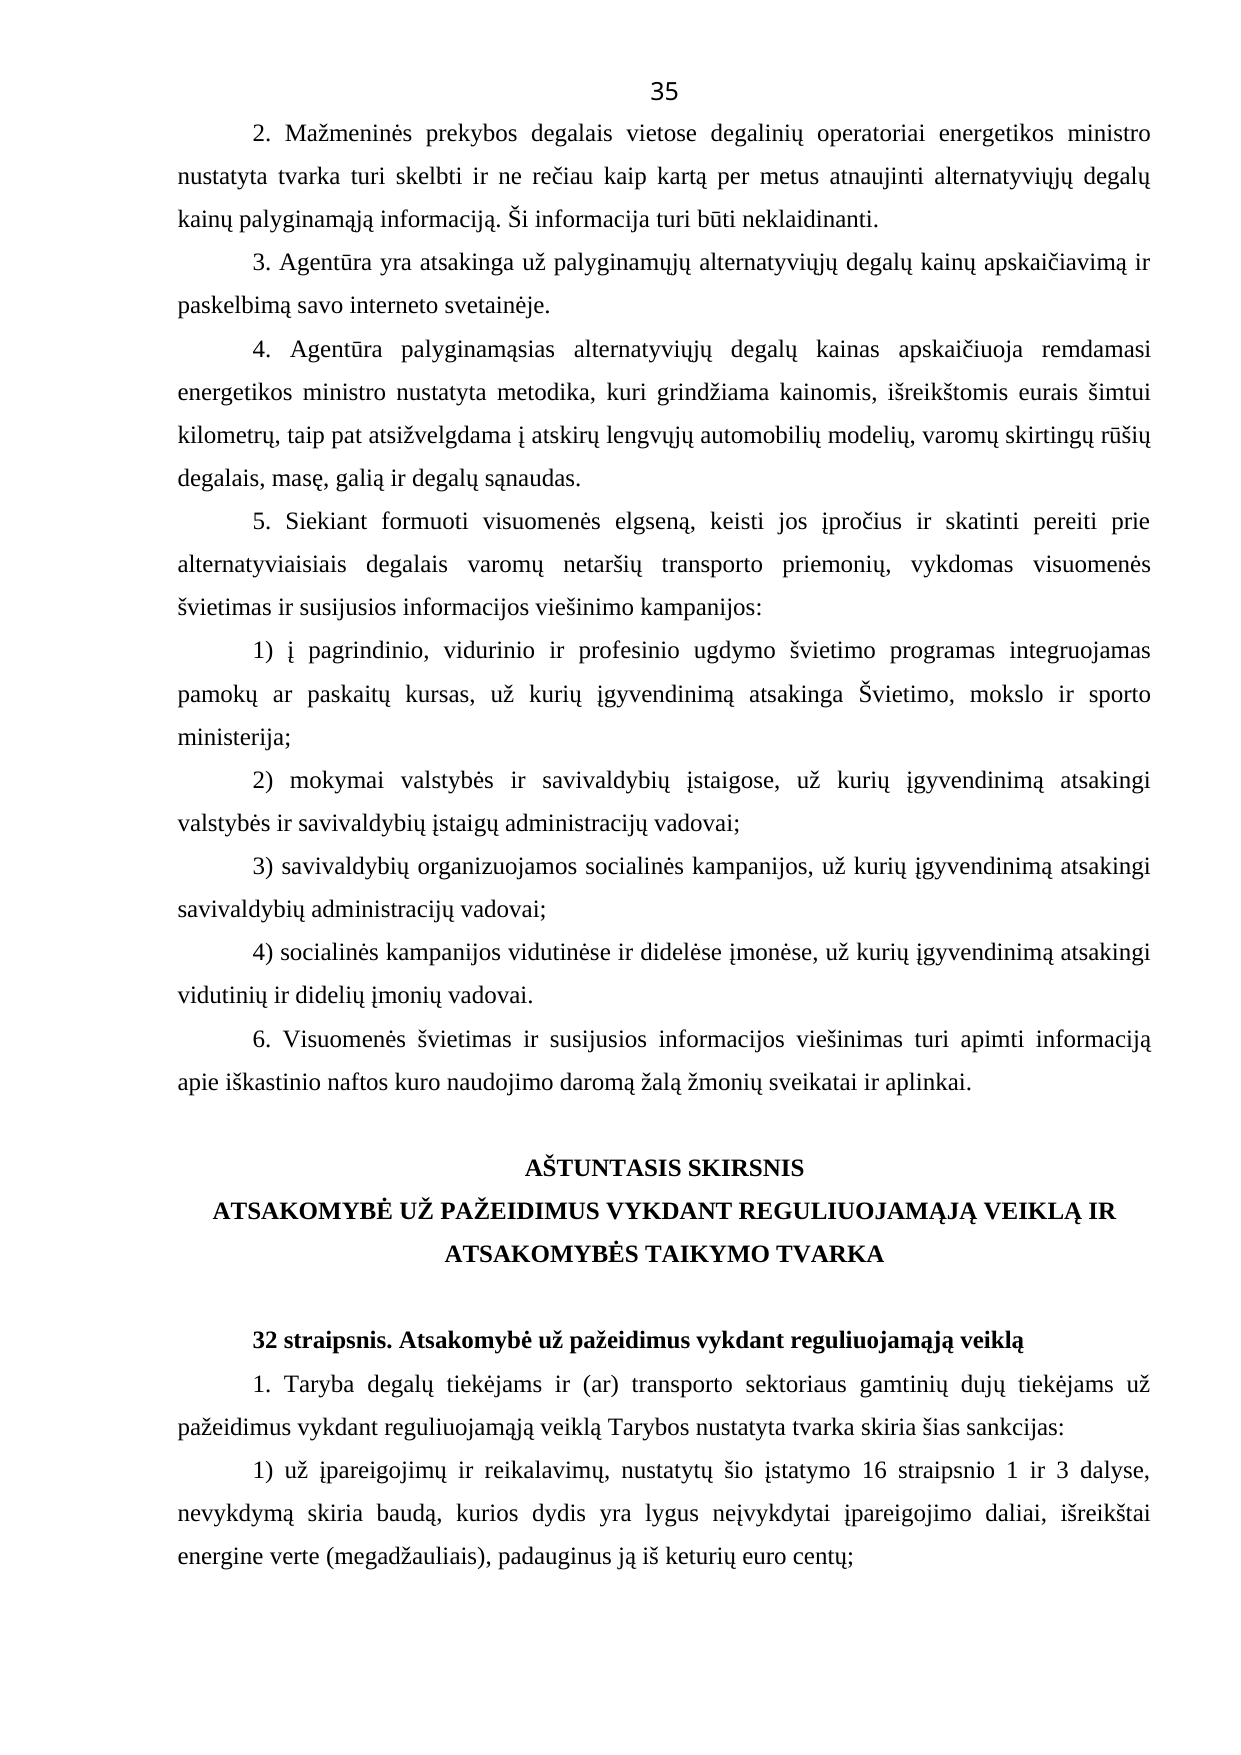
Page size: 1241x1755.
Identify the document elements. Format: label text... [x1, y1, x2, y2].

text 4. Agentūra palyginamąsias alternatyviųjų degalų kainas apskaičiuoja remdamasi energetikos ministro nustatyta metodika, kuri grindžiama kainomis, išreikštomis eurais šimtui kilometrų, taip pat atsižvelgdama į atskirų lengvųjų automobilių modelių, varomų skirtingų rūšių degalais, masę, galią ir degalų sąnaudas. [177, 334, 1152, 492]
text 1) už įpareigojimų ir reikalavimų, nustatytų šio įstatymo 16 straipsnio 1 ir 3 dalyse, nevykdymą skiria baudą, kurios dydis yra lygus neįvykdytai įpareigojimo daliai, išreikštai energine verte (megadžauliais), padauginus ją iš keturių euro centų; [177, 1455, 1152, 1570]
text 6. Visuomenės švietimas ir susijusios informacijos viešinimas turi apimti informaciją apie iškastinio naftos kuro naudojimo daromą žalą žmonių sveikatai ir aplinkai. [177, 1024, 1152, 1096]
text 3. Agentūra yra atsakinga už palyginamųjų alternatyviųjų degalų kainų apskaičiavimą ir paskelbimą savo interneto svetainėje. [177, 247, 1152, 319]
text AŠTUNTASIS SKIRSNIS [177, 1153, 1152, 1182]
text 1. Taryba degalų tiekėjams ir (ar) transporto sektoriaus gamtinių dujų tiekėjams už pažeidimus vykdant reguliuojamąją veiklą Tarybos nustatyta tvarka skiria šias sankcijas: [177, 1369, 1152, 1441]
text 5. Siekiant formuoti visuomenės elgseną, keisti jos įpročius ir skatinti pereiti prie alternatyviaisiais degalais varomų netaršių transporto priemonių, vykdomas visuomenės švietimas ir susijusios informacijos viešinimo kampanijos: [177, 506, 1152, 621]
text 4) socialinės kampanijos vidutinėse ir didelėse įmonėse, už kurių įgyvendinimą atsakingi vidutinių ir didelių įmonių vadovai. [177, 937, 1152, 1009]
text 2. Mažmeninės prekybos degalais vietose degalinių operatoriai energetikos ministro nustatyta tvarka turi skelbti ir ne rečiau kaip kartą per metus atnaujinti alternatyviųjų degalų kainų palyginamąją informaciją. Ši informacija turi būti neklaidinanti. [177, 118, 1152, 233]
text ATSAKOMYBĖ UŽ PAŽEIDIMUS VYKDANT REGULIUOJAMĄJĄ VEIKLĄ IR ATSAKOMYBĖS TAIKYMO TVARKA [177, 1196, 1152, 1268]
text 2) mokymai valstybės ir savivaldybių įstaigose, už kurių įgyvendinimą atsakingi valstybės ir savivaldybių įstaigų administracijų vadovai; [177, 765, 1152, 837]
text 3) savivaldybių organizuojamos socialinės kampanijos, už kurių įgyvendinimą atsakingi savivaldybių administracijų vadovai; [177, 851, 1152, 923]
text 32 straipsnis. Atsakomybė už pažeidimus vykdant reguliuojamąją veiklą [177, 1326, 1152, 1354]
text 1) į pagrindinio, vidurinio ir profesinio ugdymo švietimo programas integruojamas pamokų ar paskaitų kursas, už kurių įgyvendinimą atsakinga Švietimo, mokslo ir sporto ministerija; [177, 636, 1152, 751]
